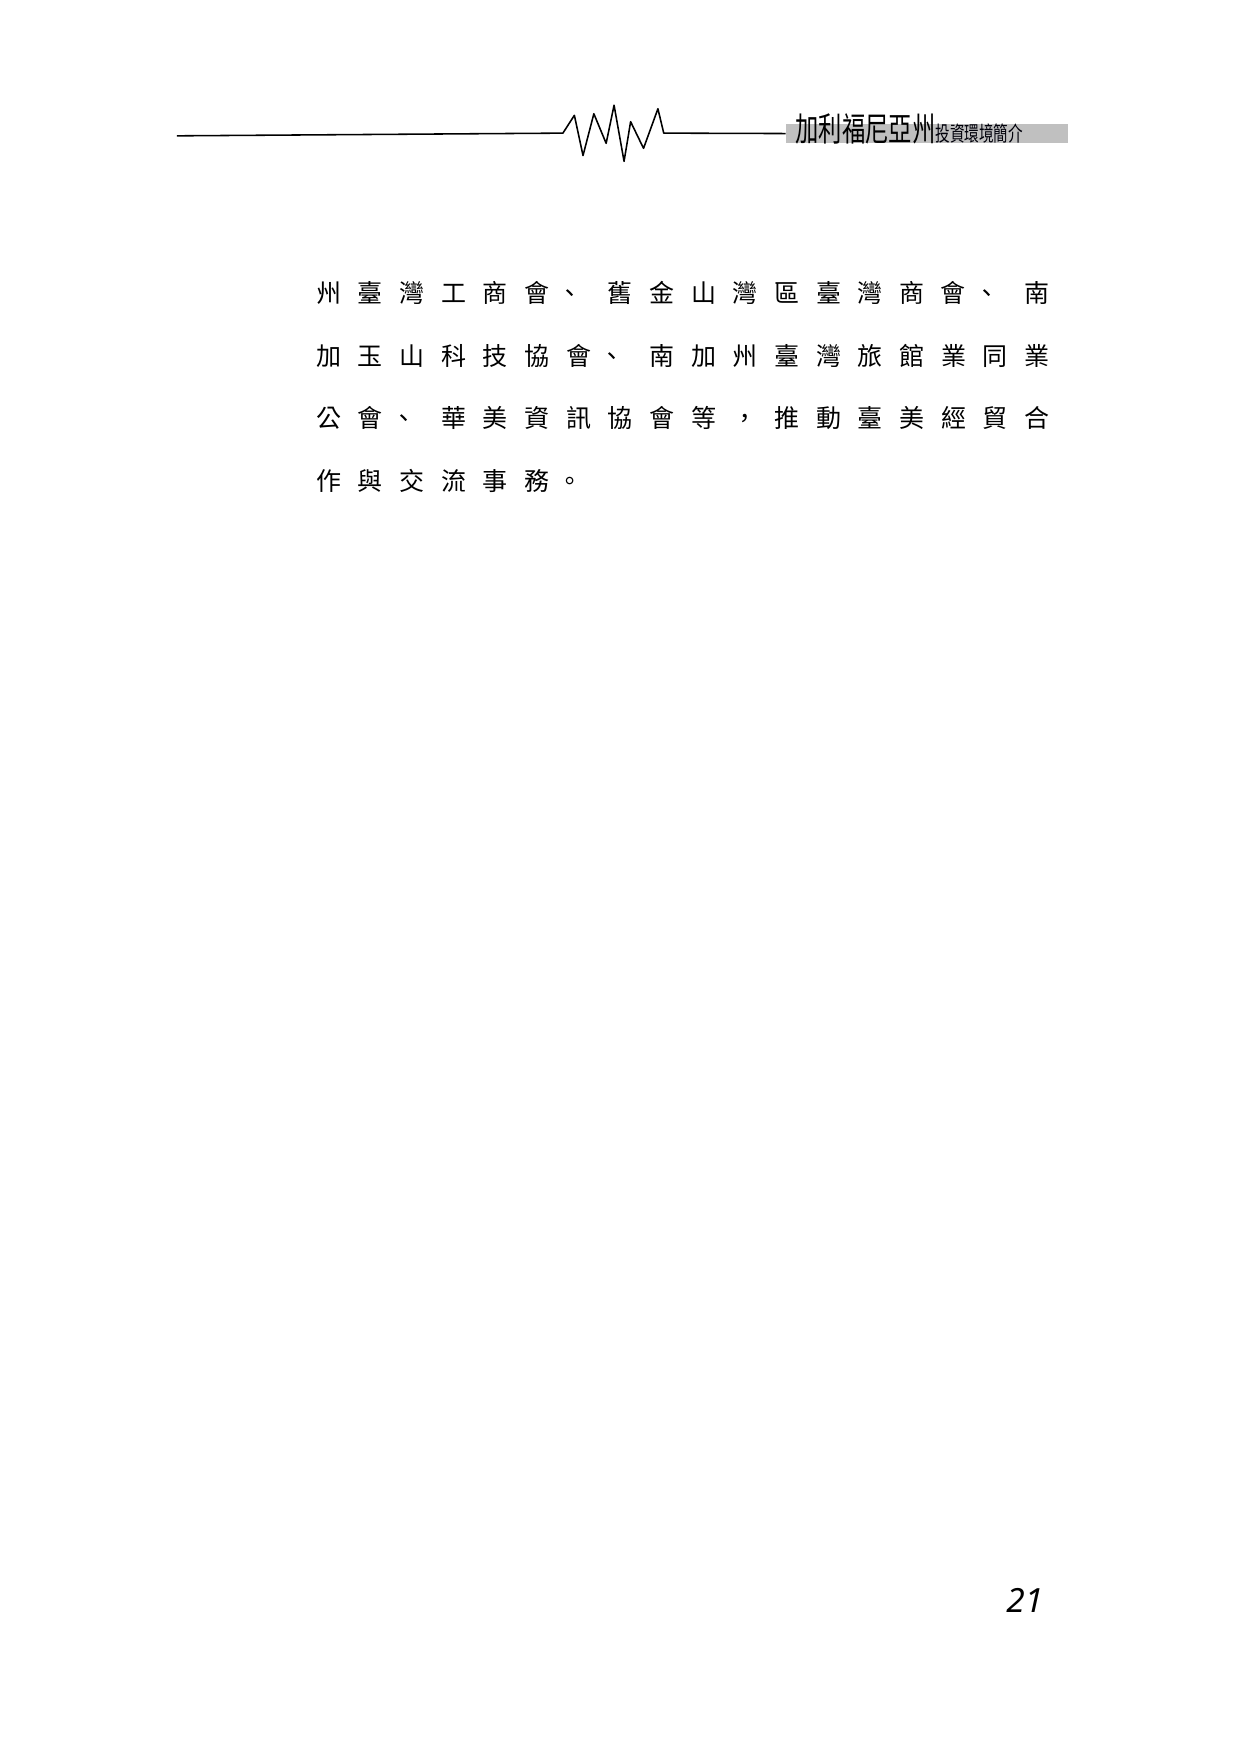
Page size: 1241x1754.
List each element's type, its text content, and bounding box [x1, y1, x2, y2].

text 州臺灣工商會、舊金山灣區臺灣商會、南加玉山科技協會、南加州臺灣旅館業同業公會、華美資訊協會等，推動臺美經貿合作與交流事務。 [207, 250, 1058, 500]
